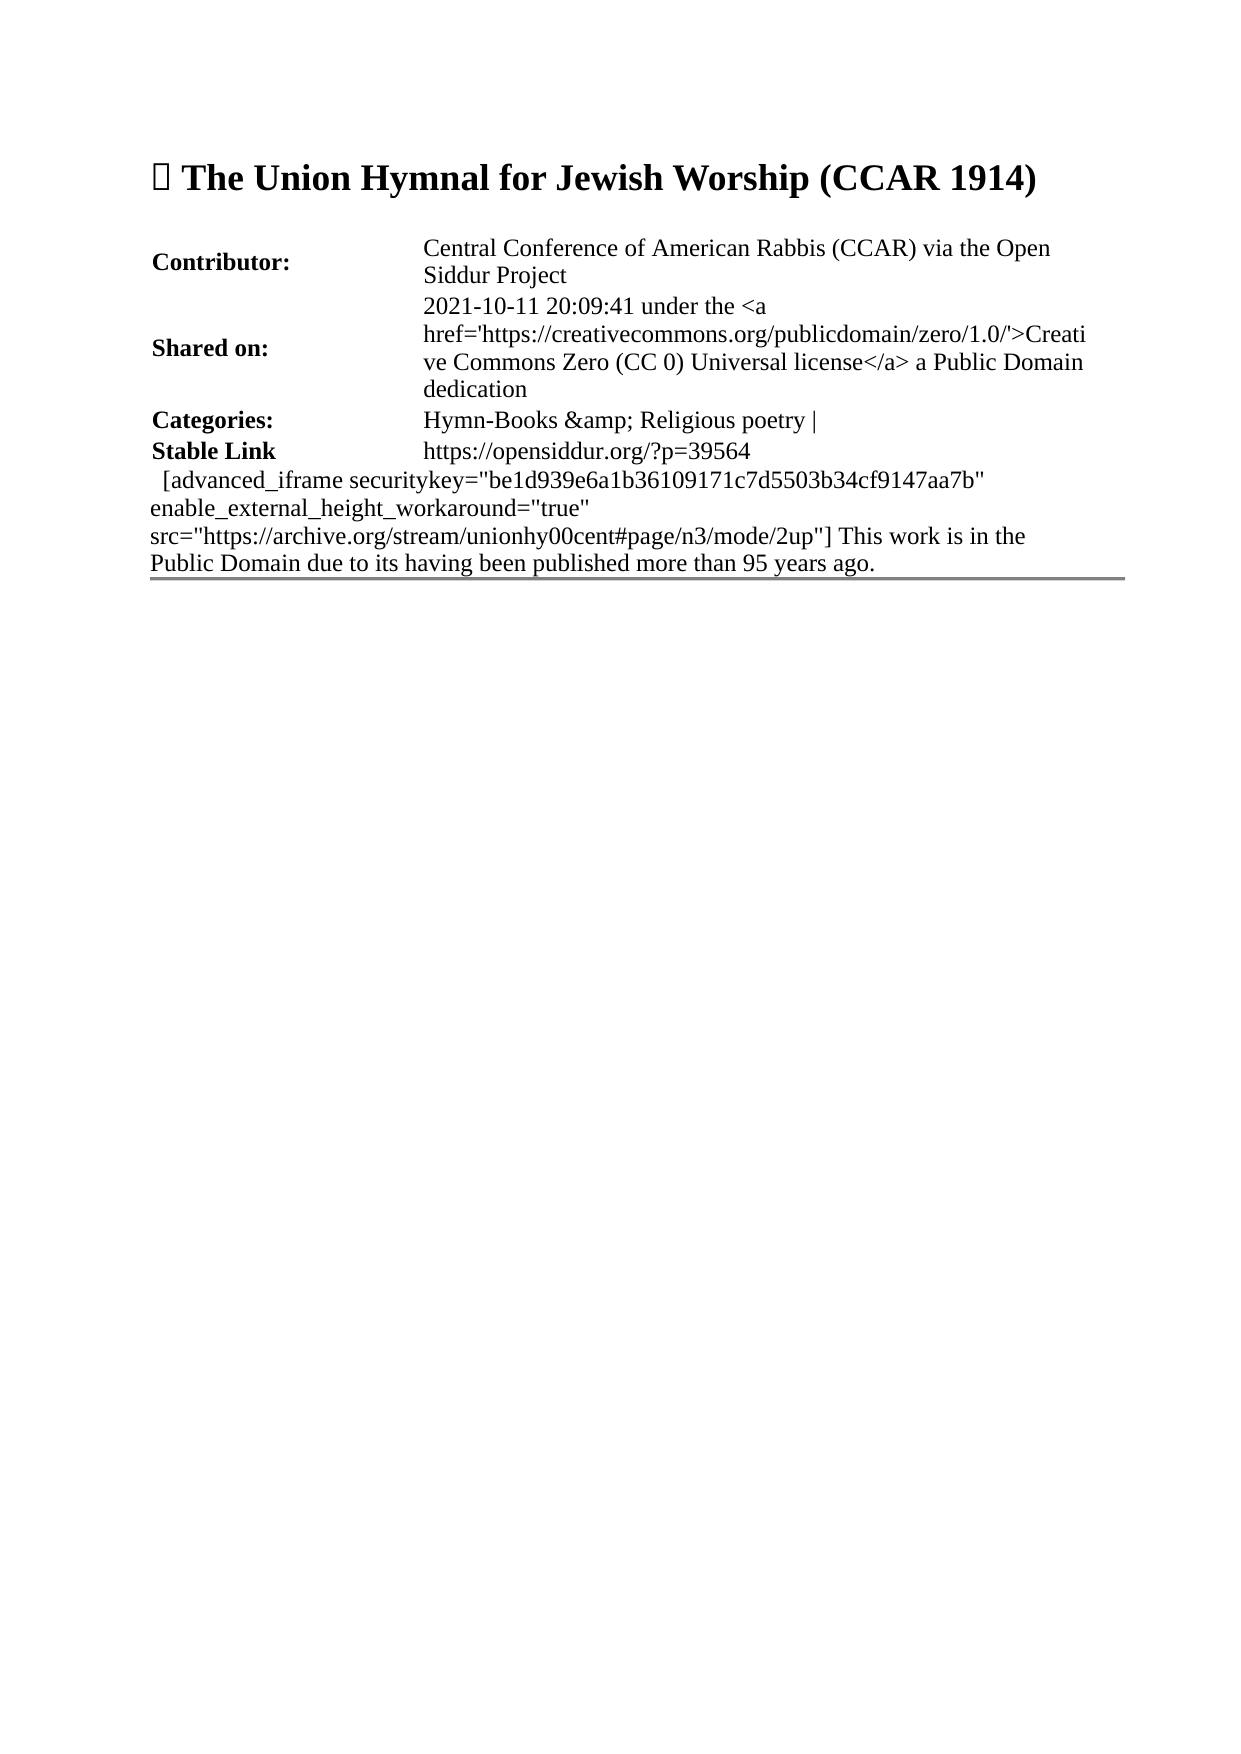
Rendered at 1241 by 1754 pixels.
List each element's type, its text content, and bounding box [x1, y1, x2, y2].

table_header Contributor: [150, 232, 421, 291]
table_cell https://opensiddur.org/?p=39564 [421, 436, 1090, 466]
table_cell Hymn-Books &amp; Religious poetry | [421, 405, 1090, 436]
text [advanced_iframe securitykey="be1d939e6a1b36109171c7d5503b34cf9147aa7b" enable_external_height_workaround="true" src="https://archive.org/stream/unionhy00cent#page/n3/mode/2up"] This work is in the Public Domain due to its having been published more than 95 years ago. [150, 466, 1090, 577]
table_header Central Conference of American Rabbis (CCAR) via the Open Siddur Project [421, 232, 1090, 291]
subtitle 📖 The Union Hymnal for Jewish Worship (CCAR 1914) [150, 150, 1090, 201]
table_cell Shared on: [150, 291, 421, 405]
table_cell 2021-10-11 20:09:41 under the <a href='https://creativecommons.org/publicdomain/zero/1.0/'>Creative Commons Zero (CC 0) Universal license</a> a Public Domain dedication [421, 291, 1090, 405]
table_cell Stable Link [150, 436, 421, 466]
text [150, 581, 1090, 605]
table_cell Categories: [150, 405, 421, 436]
